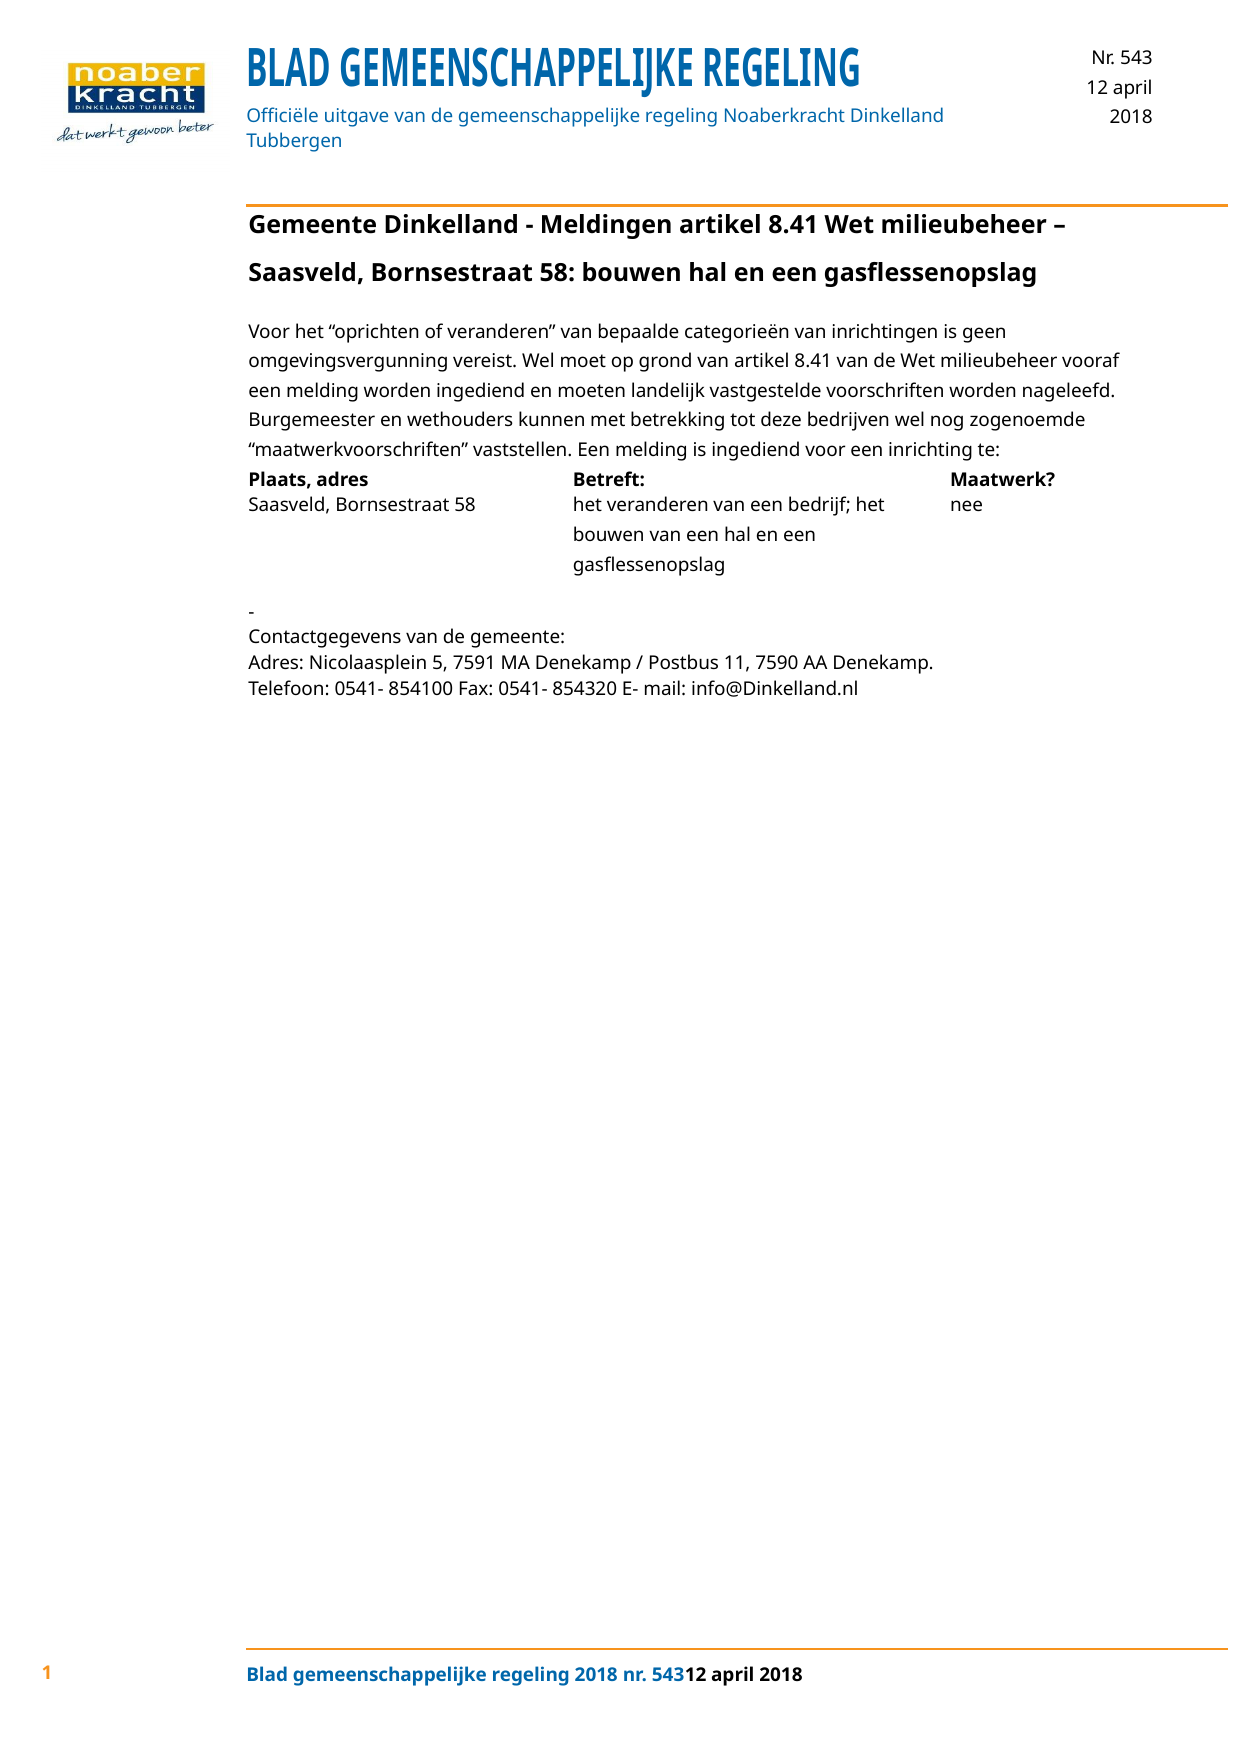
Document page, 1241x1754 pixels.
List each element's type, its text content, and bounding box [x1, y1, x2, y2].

text Contactgegevens van de gemeente: [248, 624, 1152, 649]
picture [41, 47, 231, 172]
text Voor het “oprichten of veranderen” van bepaalde categorieën van inrichtingen is geen omgevingsvergunning vereist. Wel moet op grond van artikel 8.41 van de Wet milieubeheer vooraf een melding worden ingediend en moeten landelijk vastgestelde voorschriften worden nageleefd. Burgemeester en wethouders kunnen met betrekking tot deze bedrijven wel nog zogenoemde “maatwerkvoorschriften” vaststellen. Een melding is ingediend voor een inrichting te: [248, 318, 1152, 462]
text Adres: Nicolaasplein 5, 7591 MA Denekamp / Postbus 11, 7590 AA Denekamp. [248, 649, 1152, 675]
table_cell het veranderen van een bedrijf; het bouwen van een hal en een gasflessenopslag [573, 492, 950, 577]
text Telefoon: 0541- 854100 Fax: 0541- 854320 E- mail: info@Dinkelland.nl [248, 675, 1152, 701]
text Gemeente Dinkelland - Meldingen artikel 8.41 Wet milieubeheer – Saasveld, Bornsestraat 58: bouwen hal en een gasflessenopslag [248, 207, 1152, 288]
text - [248, 598, 1152, 624]
table_cell nee [950, 492, 1152, 577]
table_header Plaats, adres [248, 466, 573, 492]
table_header Betreft: [573, 466, 950, 492]
table_cell Saasveld, Bornsestraat 58 [248, 492, 573, 577]
table_header Maatwerk? [950, 466, 1152, 492]
